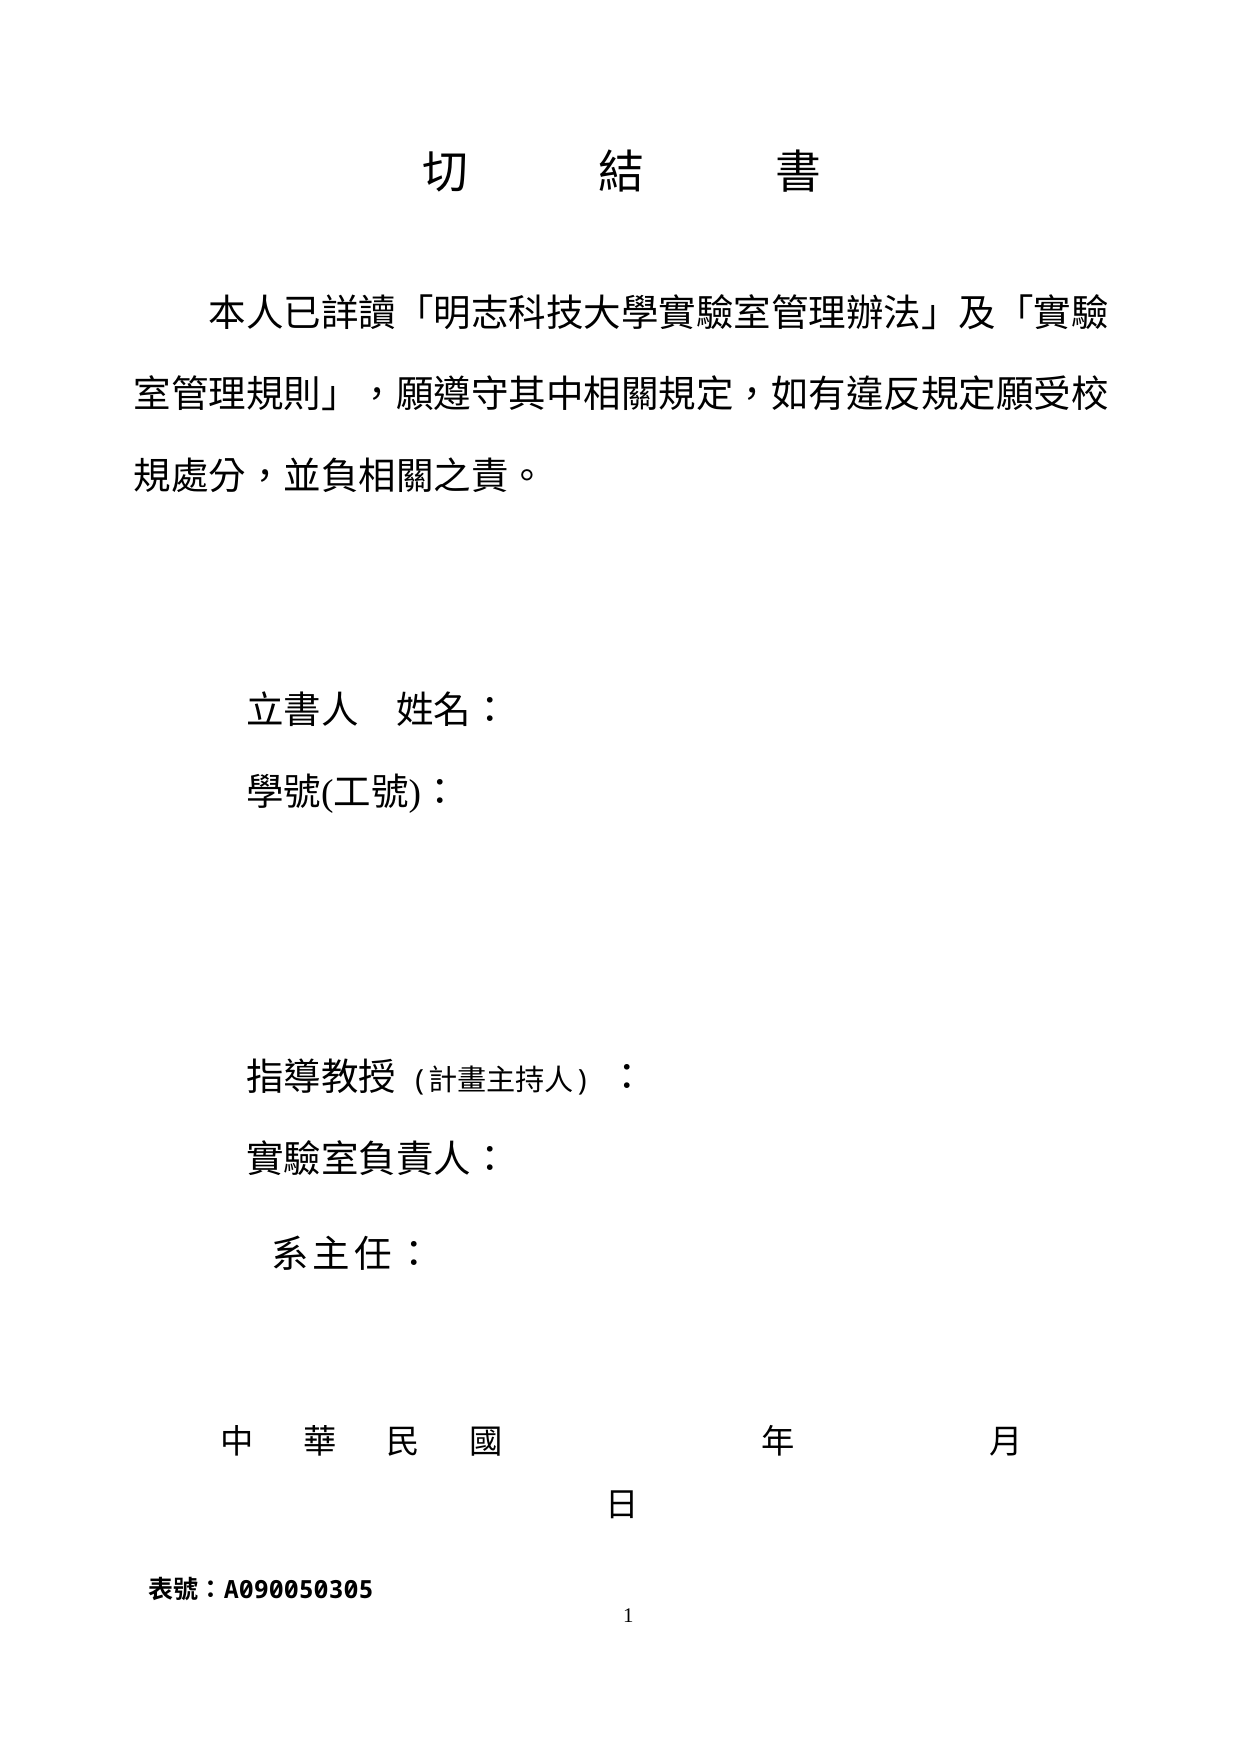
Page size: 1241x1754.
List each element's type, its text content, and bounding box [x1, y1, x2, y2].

text 中 華 民 國 年 月 日 [133, 1397, 1110, 1522]
text 指導教授 (計畫主持人) ： [133, 1047, 1123, 1102]
text 立書人 姓名： [133, 680, 1123, 734]
text 切 結 書 [133, 96, 1110, 221]
text [121, 1562, 432, 1626]
text 實驗室負責人： [133, 1129, 1123, 1183]
text 學號(工號)： [133, 762, 1123, 816]
text 表號：A090050305 [136, 1569, 417, 1606]
text 系主任： [133, 1210, 1110, 1272]
text 本人已詳讀「明志科技大學實驗室管理辦法」及「實驗室管理規則」，願遵守其中相關規定，如有違反規定願受校規處分，並負相關之責。 [133, 283, 1123, 500]
